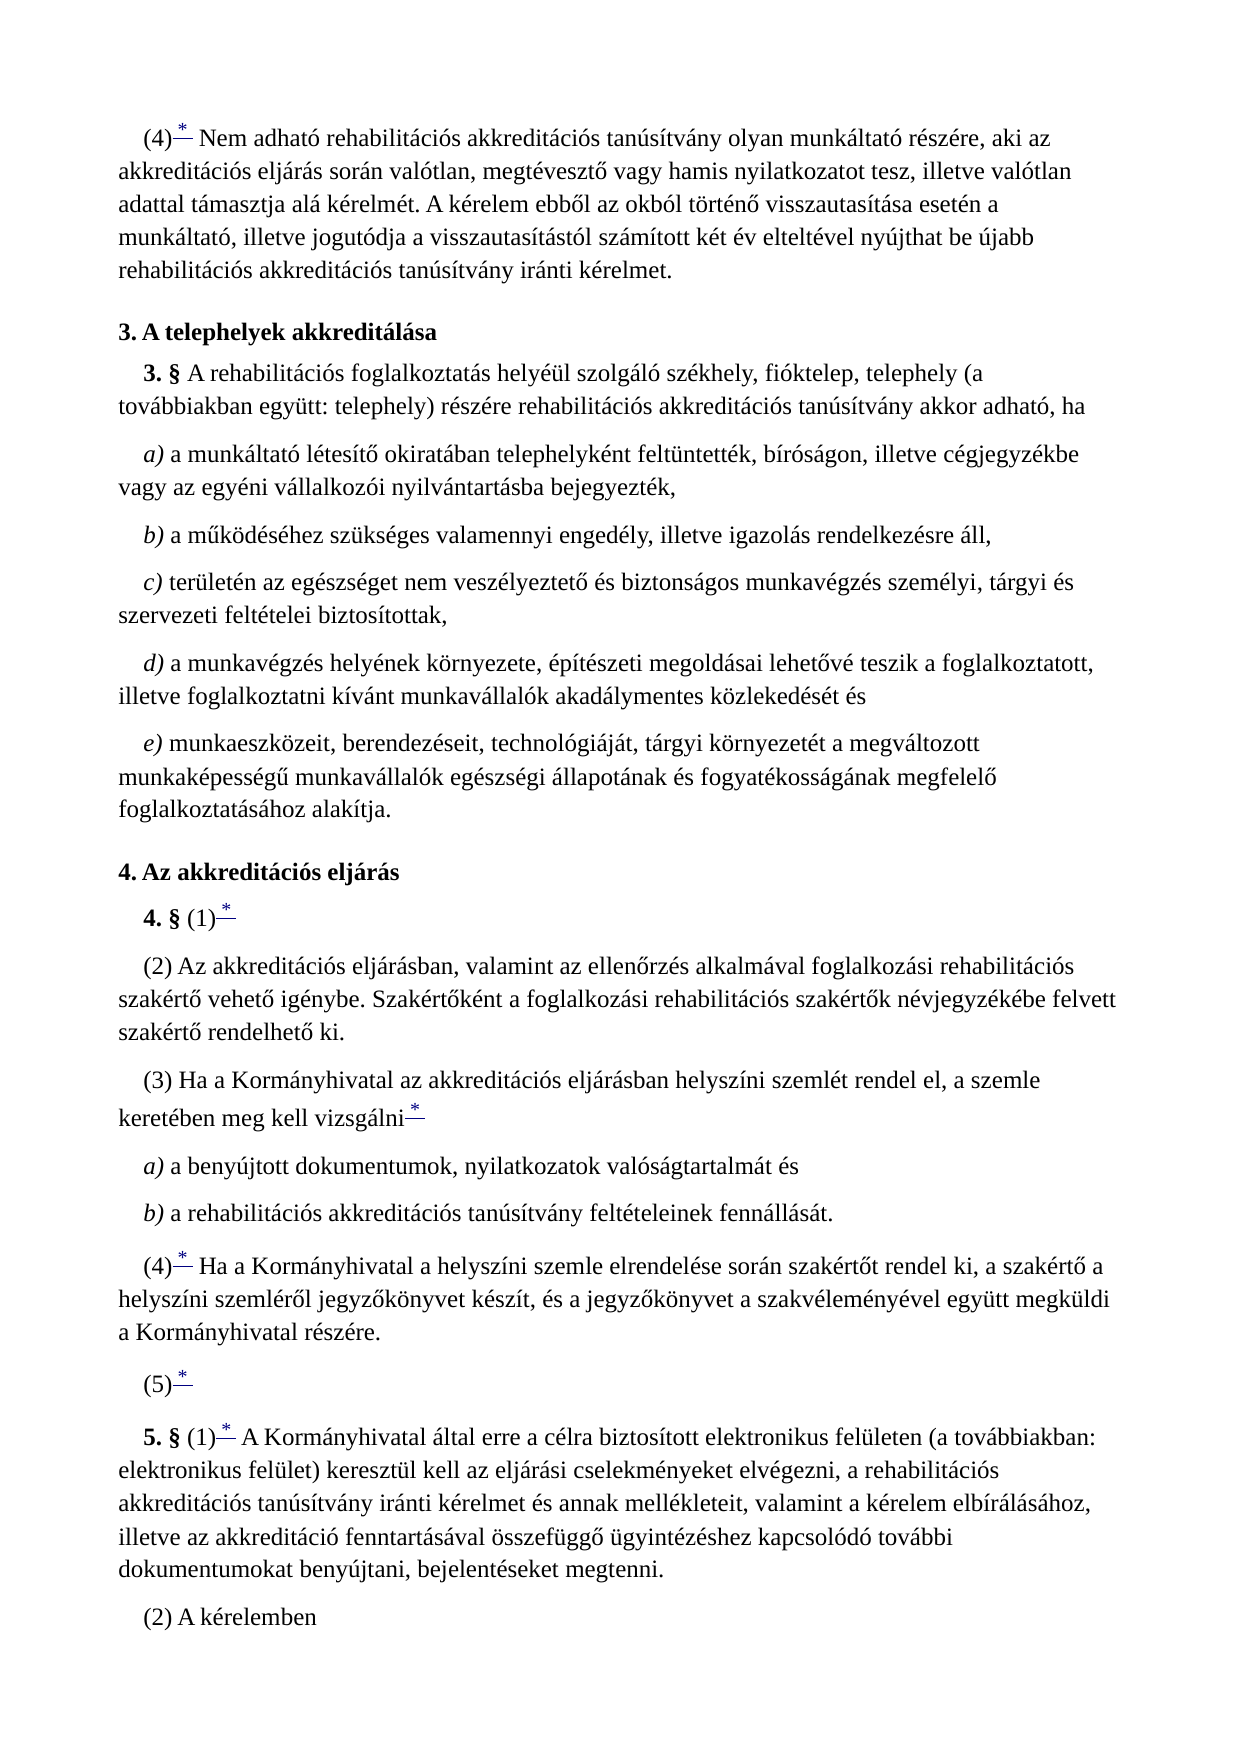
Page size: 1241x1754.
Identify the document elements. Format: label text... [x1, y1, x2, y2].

text a) a benyújtott dokumentumok, nyilatkozatok valóságtartalmát és [118, 1151, 1122, 1180]
text 3. § A rehabilitációs foglalkoztatás helyéül szolgáló székhely, fióktelep, telephely (a továbbiakban együtt: telephely) részére rehabilitációs akkreditációs tanúsítvány akkor adható, ha [118, 358, 1122, 420]
text c) területén az egészséget nem veszélyeztető és biztonságos munkavégzés személyi, tárgyi és szervezeti feltételei biztosítottak, [118, 567, 1122, 629]
text d) a munkavégzés helyének környezete, építészeti megoldásai lehetővé teszik a foglalkoztatott, illetve foglalkoztatni kívánt munkavállalók akadálymentes közlekedését és [118, 648, 1122, 710]
text (2) A kérelemben [118, 1602, 1122, 1631]
text (2) Az akkreditációs eljárásban, valamint az ellenőrzés alkalmával foglalkozási rehabilitációs szakértő vehető igénybe. Szakértőként a foglalkozási rehabilitációs szakértők névjegyzékébe felvett szakértő rendelhető ki. [118, 951, 1122, 1046]
text a) a munkáltató létesítő okiratában telephelyként feltüntették, bíróságon, illetve cégjegyzékbe vagy az egyéni vállalkozói nyilvántartásba bejegyezték, [118, 439, 1122, 501]
text (4) * Nem adható rehabilitációs akkreditációs tanúsítvány olyan munkáltató részére, aki az akkreditációs eljárás során valótlan, megtévesztő vagy hamis nyilatkozatot tesz, illetve valótlan adattal támasztja alá kérelmét. A kérelem ebből az okból történő visszautasítása esetén a munkáltató, illetve jogutódja a visszautasítástól számított két év elteltével nyújthat be újabb rehabilitációs akkreditációs tanúsítvány iránti kérelmet. [118, 118, 1122, 284]
text e) munkaeszközeit, berendezéseit, technológiáját, tárgyi környezetét a megváltozott munkaképességű munkavállalók egészségi állapotának és fogyatékosságának megfelelő foglalkoztatásához alakítja. [118, 728, 1122, 823]
text b) a rehabilitációs akkreditációs tanúsítvány feltételeinek fennállását. [118, 1198, 1122, 1227]
subtitle 4. Az akkreditációs eljárás [118, 857, 1122, 886]
text (5) * [118, 1364, 1122, 1398]
text b) a működéséhez szükséges valamennyi engedély, illetve igazolás rendelkezésre áll, [118, 520, 1122, 548]
subtitle 3. A telephelyek akkreditálása [118, 317, 1122, 346]
text (4) * Ha a Kormányhivatal a helyszíni szemle elrendelése során szakértőt rendel ki, a szakértő a helyszíni szemléről jegyzőkönyvet készít, és a jegyzőkönyvet a szakvéleményével együtt megküldi a Kormányhivatal részére. [118, 1246, 1122, 1346]
text (3) Ha a Kormányhivatal az akkreditációs eljárásban helyszíni szemlét rendel el, a szemle keretében meg kell vizsgálni * [118, 1065, 1122, 1131]
text 5. § (1) * A Kormányhivatal által erre a célra biztosított elektronikus felületen (a továbbiakban: elektronikus felület) keresztül kell az eljárási cselekményeket elvégezni, a rehabilitációs akkreditációs tanúsítvány iránti kérelmet és annak mellékleteit, valamint a kérelem elbírálásához, illetve az akkreditáció fenntartásával összefüggő ügyintézéshez kapcsolódó további dokumentumokat benyújtani, bejelentéseket megtenni. [118, 1418, 1122, 1583]
text 4. § (1) * [118, 898, 1122, 932]
